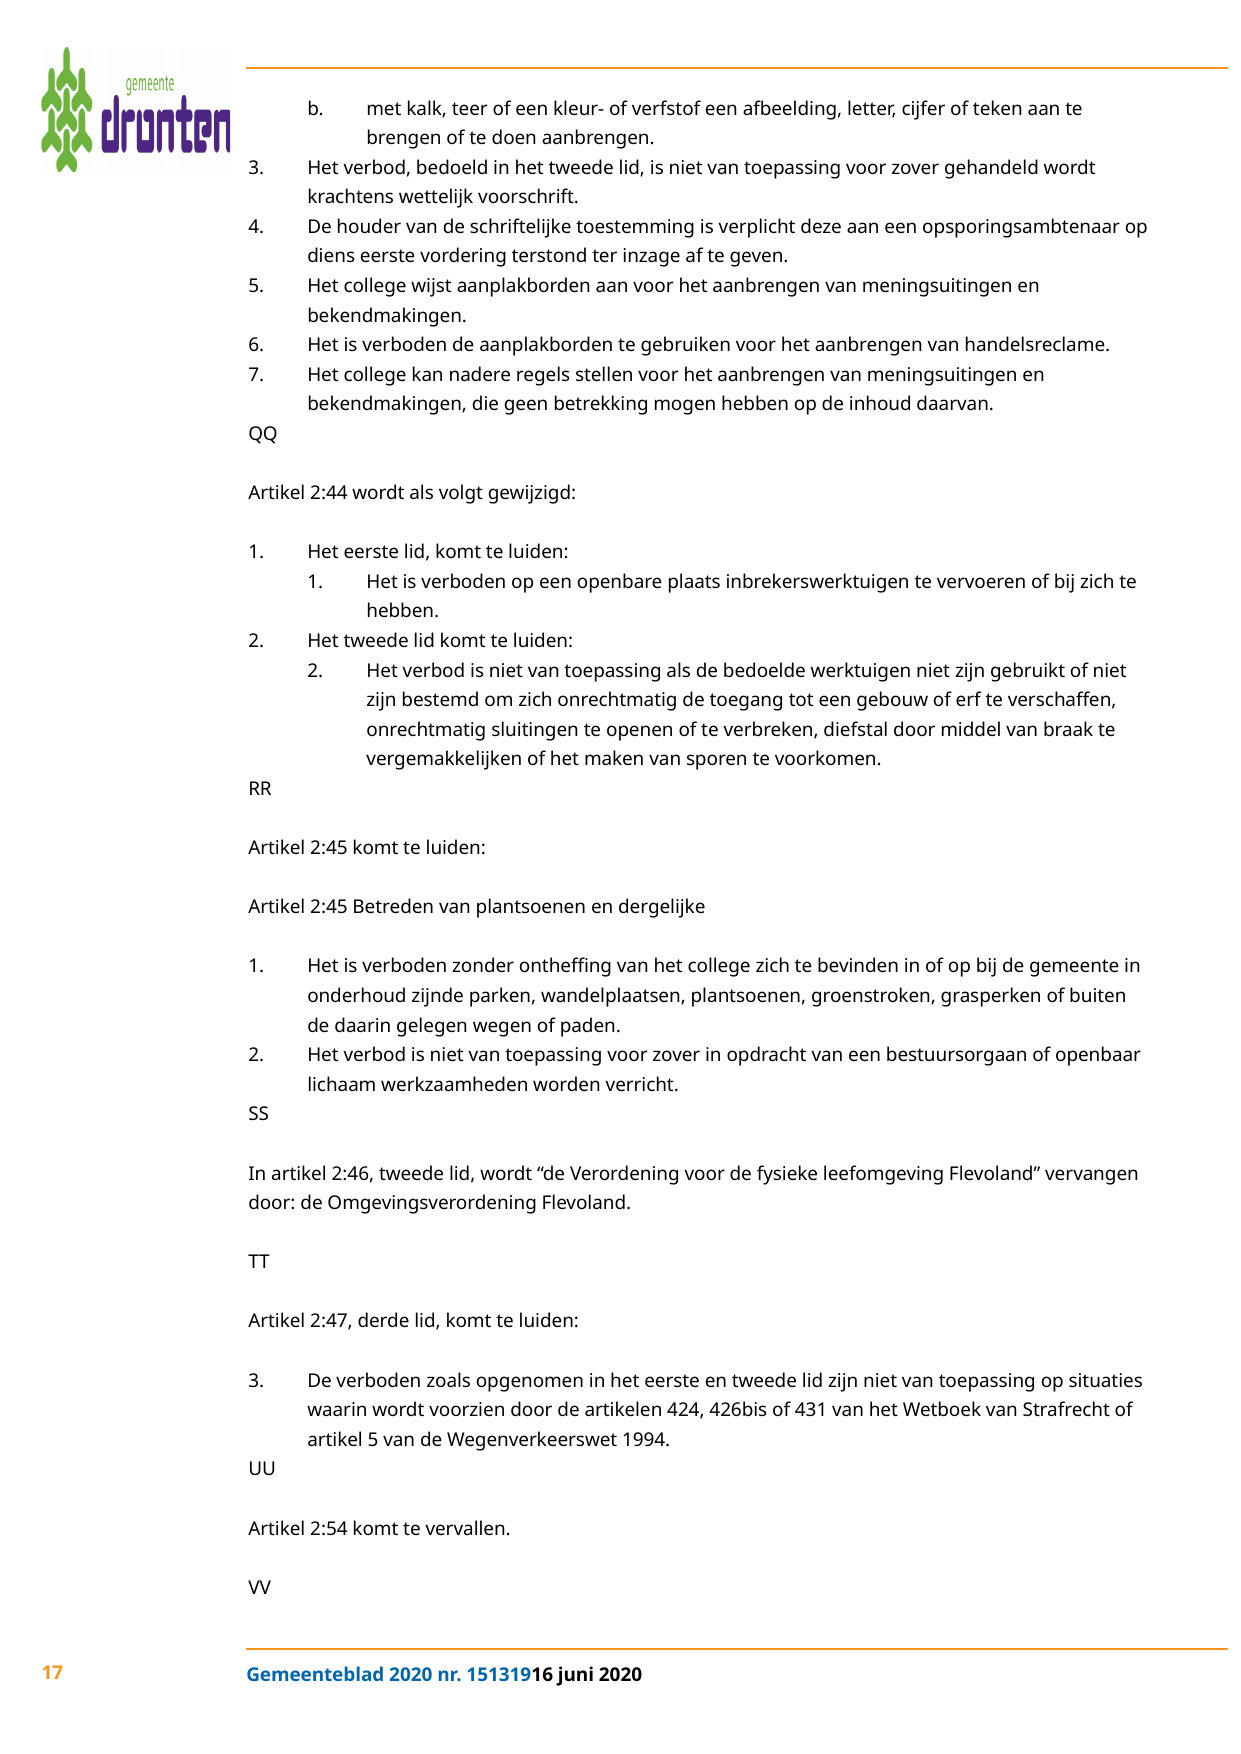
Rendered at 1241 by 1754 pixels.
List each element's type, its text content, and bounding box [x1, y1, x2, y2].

list Het eerste lid, komt te luiden: [248, 538, 1152, 564]
list Het is verboden de aanplakborden te gebruiken voor het aanbrengen van handelsreclame. [248, 331, 1152, 357]
text Artikel 2:44 wordt als volgt gewijzigd: [248, 479, 1152, 505]
text TT [248, 1248, 1152, 1274]
text Artikel 2:54 komt te vervallen. [248, 1515, 1152, 1541]
text SS [248, 1101, 1152, 1126]
text UU [248, 1456, 1152, 1481]
list Het tweede lid komt te luiden: [248, 627, 1152, 653]
text In artikel 2:46, tweede lid, wordt “de Verordening voor de fysieke leefomgeving Flevoland” vervangen door: de Omgevingsverordening Flevoland. [248, 1160, 1152, 1215]
list met kalk, teer of een kleur- of verfstof een afbeelding, letter, cijfer of teken aan te brengen of te doen aanbrengen. [307, 95, 1152, 150]
list Het college wijst aanplakborden aan voor het aanbrengen van meningsuitingen en bekendmakingen. [248, 272, 1152, 328]
list De verboden zoals opgenomen in het eerste en tweede lid zijn niet van toepassing op situaties waarin wordt voorzien door de artikelen 424, 426bis of 431 van het Wetboek van Strafrecht of artikel 5 van de Wegenverkeerswet 1994. [248, 1367, 1152, 1452]
text RR [248, 775, 1152, 801]
text Artikel 2:45 komt te luiden: [248, 834, 1152, 860]
list Het verbod is niet van toepassing voor zover in opdracht van een bestuursorgaan of openbaar lichaam werkzaamheden worden verricht. [248, 1041, 1152, 1097]
list De houder van de schriftelijke toestemming is verplicht deze aan een opsporingsambtenaar op diens eerste vordering terstond ter inzage af te geven. [248, 213, 1152, 268]
picture [41, 47, 231, 172]
text QQ [248, 420, 1152, 446]
list Het verbod, bedoeld in het tweede lid, is niet van toepassing voor zover gehandeld wordt krachtens wettelijk voorschrift. [248, 154, 1152, 209]
list Het college kan nadere regels stellen voor het aanbrengen van meningsuitingen en bekendmakingen, die geen betrekking mogen hebben op de inhoud daarvan. [248, 361, 1152, 416]
text Artikel 2:45 Betreden van plantsoenen en dergelijke [248, 893, 1152, 919]
list Het is verboden zonder ontheffing van het college zich te bevinden in of op bij de gemeente in onderhoud zijnde parken, wandelplaatsen, plantsoenen, groenstroken, grasperken of buiten de daarin gelegen wegen of paden. [248, 953, 1152, 1038]
text Artikel 2:47, derde lid, komt te luiden: [248, 1308, 1152, 1333]
list Het verbod is niet van toepassing als de bedoelde werktuigen niet zijn gebruikt of niet zijn bestemd om zich onrechtmatig de toegang tot een gebouw of erf te verschaffen, onrechtmatig sluitingen te openen of te verbreken, diefstal door middel van braak te vergemakkelijken of het maken van sporen te voorkomen. [307, 657, 1152, 771]
text VV [248, 1574, 1152, 1600]
list Het is verboden op een openbare plaats inbrekerswerktuigen te vervoeren of bij zich te hebben. [307, 568, 1152, 623]
